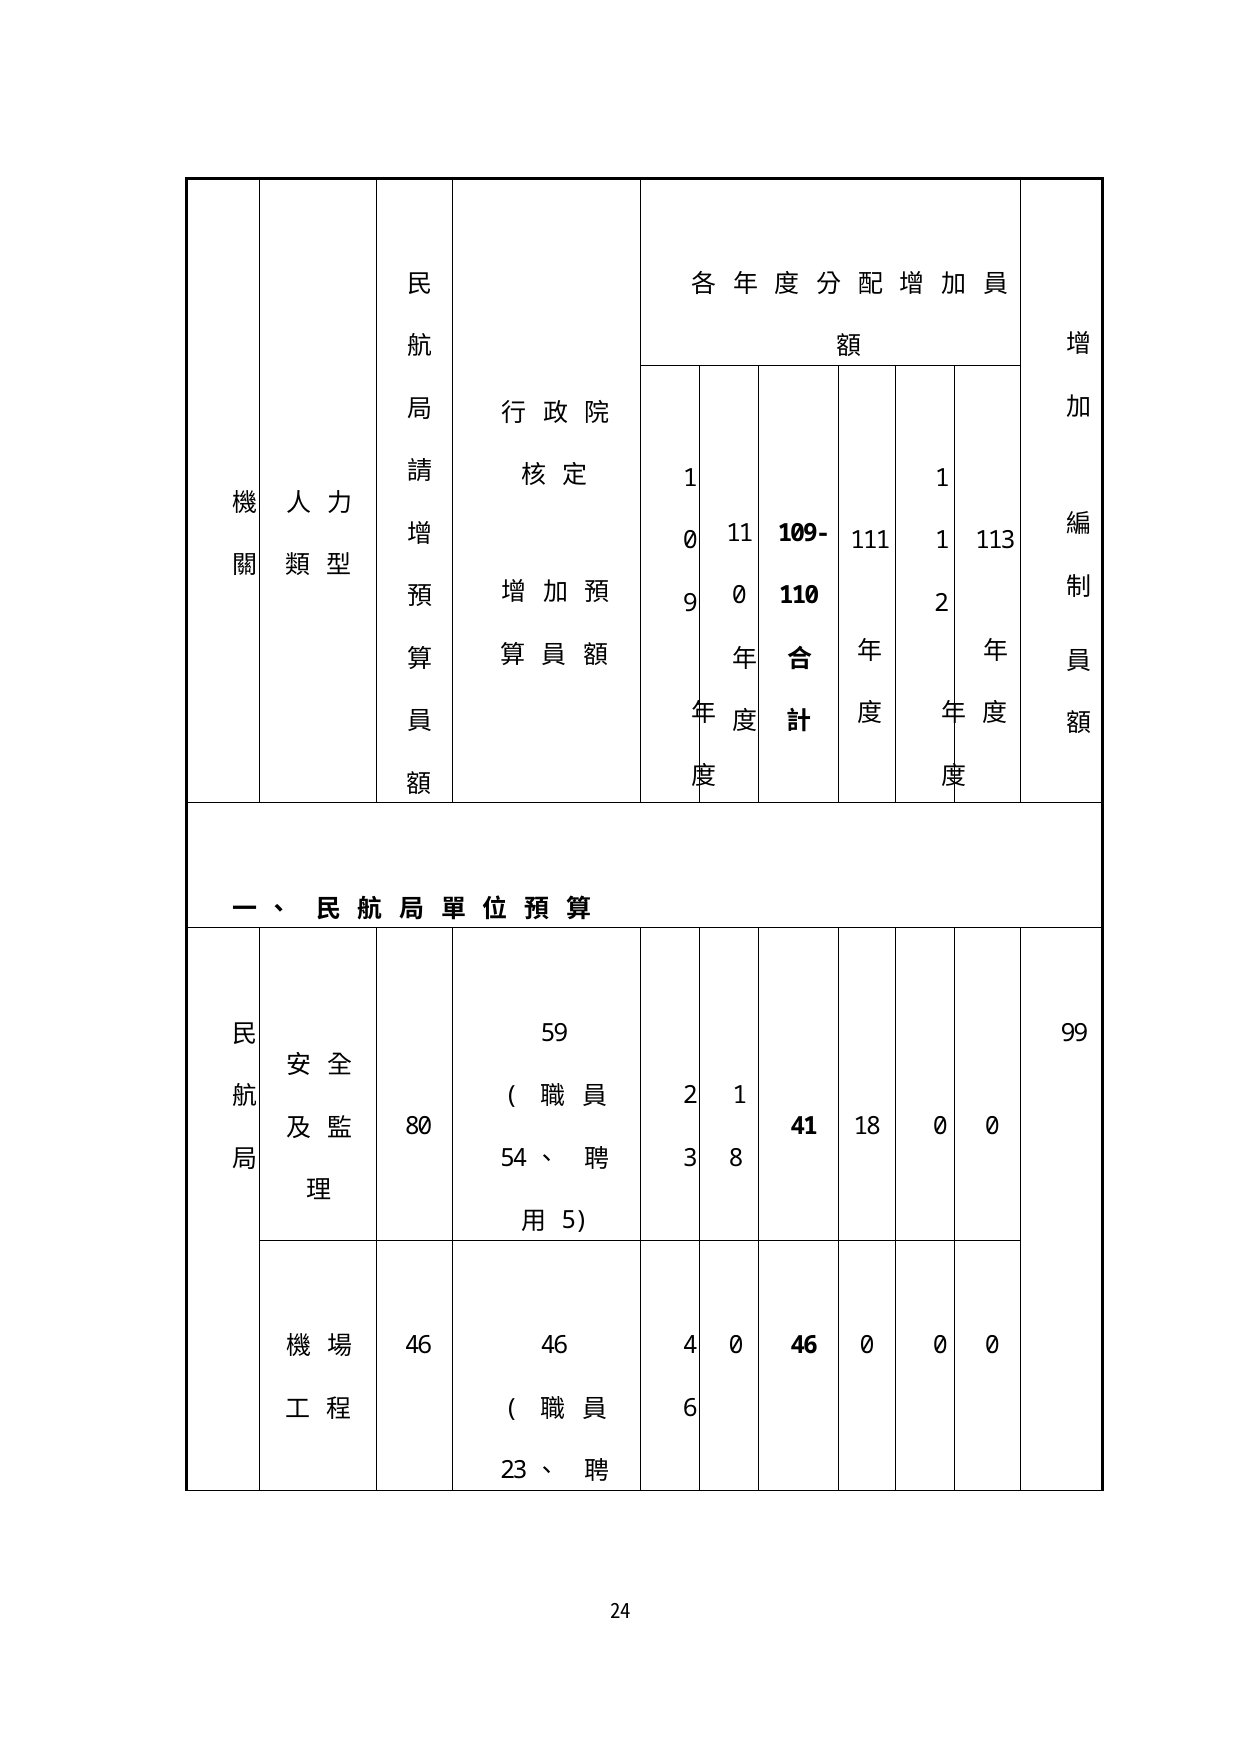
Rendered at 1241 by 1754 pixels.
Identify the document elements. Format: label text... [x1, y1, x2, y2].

table_cell 23 [641, 928, 699, 1240]
table_header 增加 編制 員額 [1021, 180, 1101, 802]
table_cell 0 [839, 1241, 895, 1490]
table_cell 109-110 合計 [759, 366, 838, 802]
table_cell 59 (職員54、聘用5) [453, 928, 640, 1240]
table_cell 112 年度 [896, 366, 954, 802]
table_cell 0 [700, 1241, 758, 1490]
table_cell 0 [955, 928, 1020, 1240]
table_cell 0 [896, 928, 954, 1240]
table_cell 機場工程 [260, 1241, 376, 1490]
table_header 機關 [188, 180, 259, 802]
table_cell 一、民航局單位預算 [188, 803, 1101, 927]
table_cell 46 [377, 1241, 452, 1490]
table_cell 0 [955, 1241, 1020, 1490]
table_cell 109 年度 [641, 366, 699, 802]
table_cell 安全及監理 [260, 928, 376, 1240]
table_cell 110 年度 [700, 366, 758, 802]
table_cell 18 [839, 928, 895, 1240]
table_cell 46 [759, 1241, 838, 1490]
table_cell 41 [759, 928, 838, 1240]
table_cell 46 [641, 1241, 699, 1490]
table_cell 99 [1021, 928, 1101, 1490]
table_header 行政院核定 增加預算員額 [453, 180, 640, 802]
table_cell 46 (職員23、聘 [453, 1241, 640, 1490]
table_header 各年度分配增加員額 [641, 180, 1020, 365]
table_header 民航局請增預算員額 [377, 180, 452, 802]
table_cell 113 年度 [955, 366, 1020, 802]
table_cell 民航局 [188, 928, 259, 1490]
table_cell 80 [377, 928, 452, 1240]
table_cell 111 年度 [839, 366, 895, 802]
table_cell 0 [896, 1241, 954, 1490]
table_cell 18 [700, 928, 758, 1240]
table_header 人力類型 [260, 180, 376, 802]
